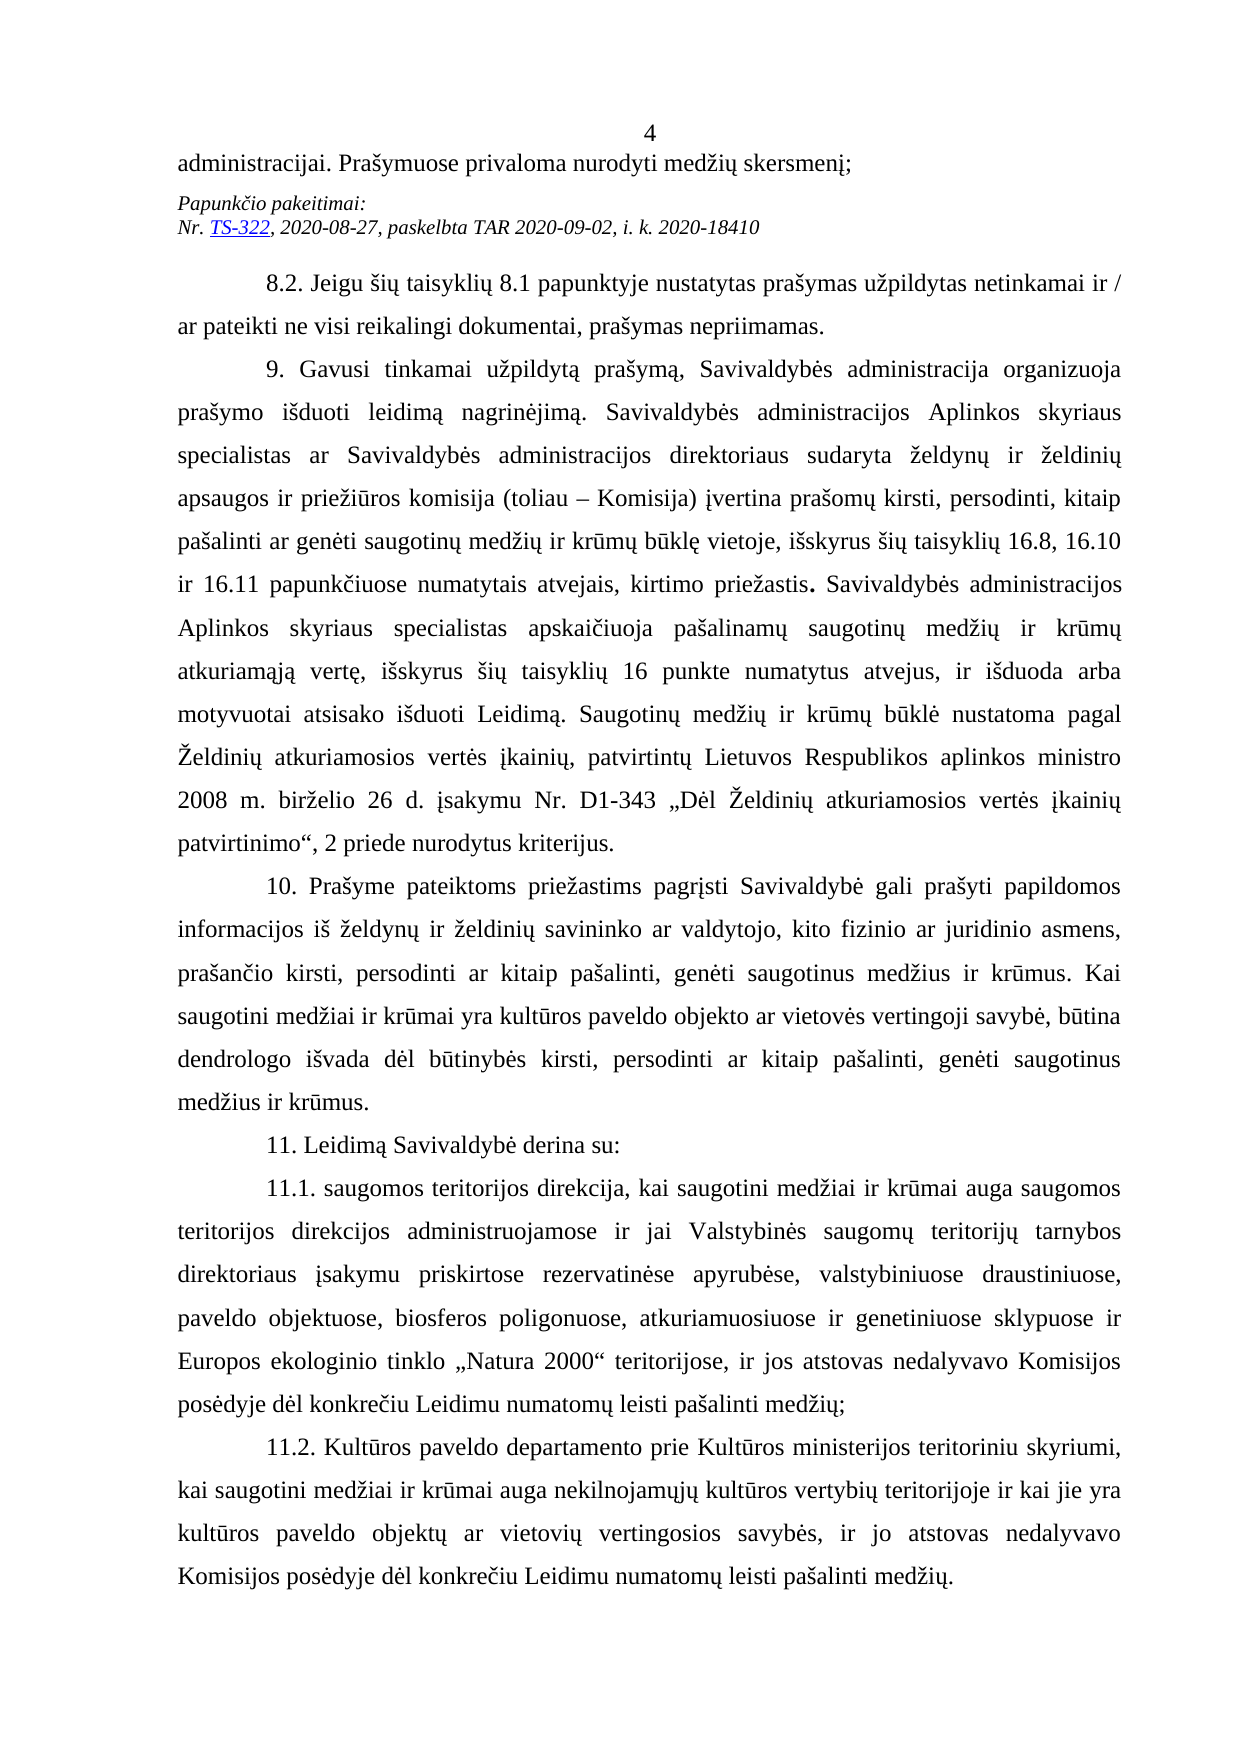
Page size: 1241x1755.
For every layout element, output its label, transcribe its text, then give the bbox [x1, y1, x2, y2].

text 11.1. saugomos teritorijos direkcija, kai saugotini medžiai ir krūmai auga saugomos teritorijos direkcijos administruojamose ir jai Valstybinės saugomų teritorijų tarnybos direktoriaus įsakymu priskirtose rezervatinėse apyrubėse, valstybiniuose draustiniuose, paveldo objektuose, biosferos poligonuose, atkuriamuosiuose ir genetiniuose sklypuose ir Europos ekologinio tinklo „Natura 2000“ teritorijose, ir jos atstovas nedalyvavo Komisijos posėdyje dėl konkrečiu Leidimu numatomų leisti pašalinti medžių; [177, 1173, 1122, 1418]
text 11. Leidimą Savivaldybė derina su: [177, 1130, 1122, 1159]
text Nr. TS-322, 2020-08-27, paskelbta TAR 2020-09-02, i. k. 2020-18410 [177, 215, 1122, 239]
text Papunkčio pakeitimai: [177, 191, 1122, 215]
text administracijai. Prašymuose privaloma nurodyti medžių skersmenį; [177, 148, 1122, 176]
text 11.2. Kultūros paveldo departamento prie Kultūros ministerijos teritoriniu skyriumi, kai saugotini medžiai ir krūmai auga nekilnojamųjų kultūros vertybių teritorijoje ir kai jie yra kultūros paveldo objektų ar vietovių vertingosios savybės, ir jo atstovas nedalyvavo Komisijos posėdyje dėl konkrečiu Leidimu numatomų leisti pašalinti medžių. [177, 1432, 1122, 1590]
text 8.2. Jeigu šių taisyklių 8.1 papunktyje nustatytas prašymas užpildytas netinkamai ir / ar pateikti ne visi reikalingi dokumentai, prašymas nepriimamas. [177, 268, 1122, 339]
text 9. Gavusi tinkamai užpildytą prašymą, Savivaldybės administracija organizuoja prašymo išduoti leidimą nagrinėjimą. Savivaldybės administracijos Aplinkos skyriaus specialistas ar Savivaldybės administracijos direktoriaus sudaryta želdynų ir želdinių apsaugos ir priežiūros komisija (toliau – Komisija) įvertina prašomų kirsti, persodinti, kitaip pašalinti ar genėti saugotinų medžių ir krūmų būklę vietoje, išskyrus šių taisyklių 16.8, 16.10 ir 16.11 papunkčiuose numatytais atvejais, kirtimo priežastis. Savivaldybės administracijos Aplinkos skyriaus specialistas apskaičiuoja pašalinamų saugotinų medžių ir krūmų atkuriamąją vertę, išskyrus šių taisyklių 16 punkte numatytus atvejus, ir išduoda arba motyvuotai atsisako išduoti Leidimą. Saugotinų medžių ir krūmų būklė nustatoma pagal Želdinių atkuriamosios vertės įkainių, patvirtintų Lietuvos Respublikos aplinkos ministro 2008 m. birželio 26 d. įsakymu Nr. D1-343 „Dėl Želdinių atkuriamosios vertės įkainių patvirtinimo“, 2 priede nurodytus kriterijus. [177, 354, 1122, 857]
text 10. Prašyme pateiktoms priežastims pagrįsti Savivaldybė gali prašyti papildomos informacijos iš želdynų ir želdinių savininko ar valdytojo, kito fizinio ar juridinio asmens, prašančio kirsti, persodinti ar kitaip pašalinti, genėti saugotinus medžius ir krūmus. Kai saugotini medžiai ir krūmai yra kultūros paveldo objekto ar vietovės vertingoji savybė, būtina dendrologo išvada dėl būtinybės kirsti, persodinti ar kitaip pašalinti, genėti saugotinus medžius ir krūmus. [177, 871, 1122, 1116]
